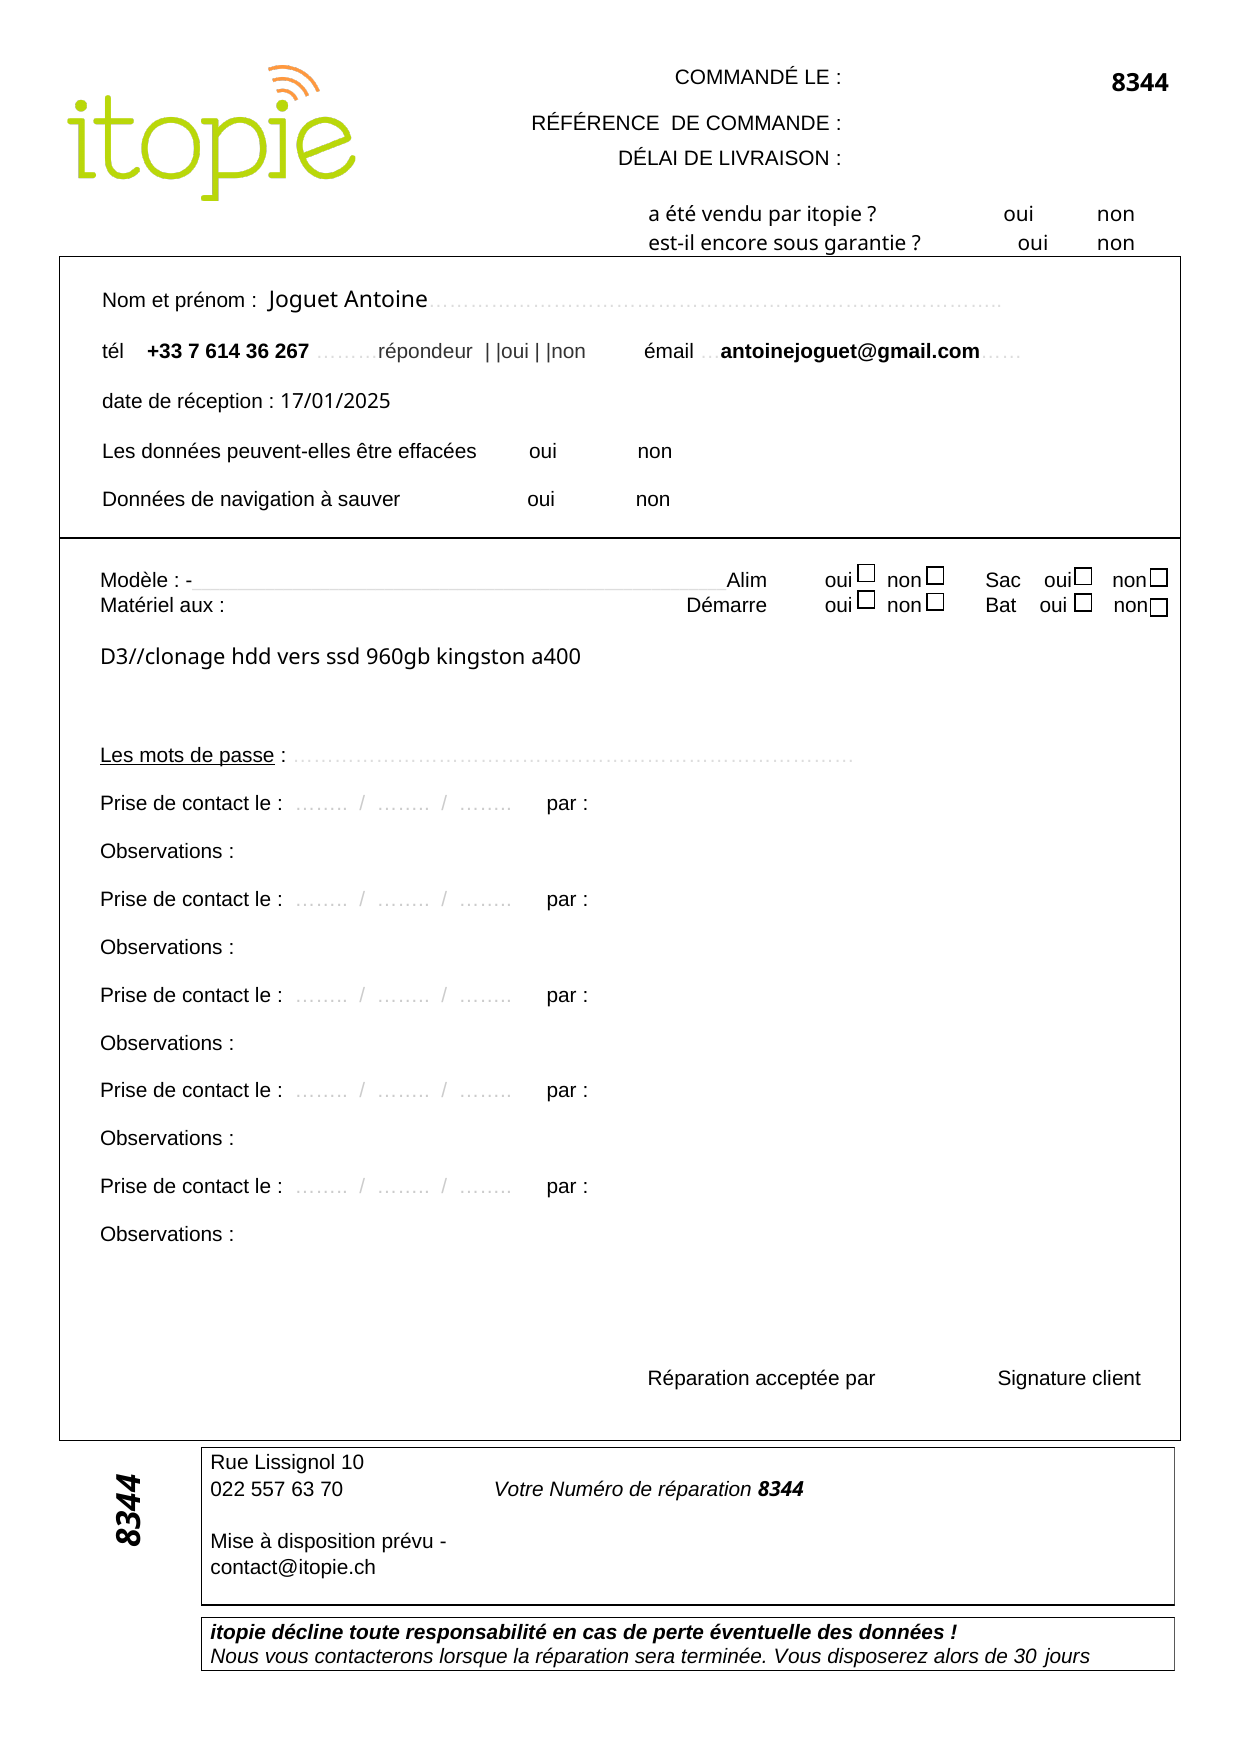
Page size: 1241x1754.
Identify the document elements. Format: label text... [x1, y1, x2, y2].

text Modèle : - Alim oui non Sac oui non [879, 562, 925, 590]
table_cell DÉLAI DE LIVRAISON : [490, 140, 847, 175]
text Données de navigation à sauver oui non [60, 484, 1180, 511]
table_cell [847, 140, 1180, 175]
text Prise de contact le : …….. / …….. / …….. par : [60, 979, 1180, 1006]
text est-il encore sous garantie ? oui non [59, 228, 1181, 256]
text Modèle : - Alim oui non Sac oui non [60, 562, 856, 590]
text Prise de contact le : …….. / …….. / …….. par : [60, 788, 1180, 815]
text Observations : [60, 1027, 1180, 1054]
text Les mots de passe : ……………………………………………………………………… [60, 740, 1180, 767]
text Prise de contact le : …….. / …….. / …….. par : [60, 883, 1180, 911]
text tél +33 7 614 36 267 ………répondeur | |oui | |non émail …antoinejoguet@gmail.com…… [60, 335, 1180, 362]
table_header Rue Lissignol 10 022 557 63 70 Votre Numéro de réparation 8344 Mise à disposition prévu - contact@itopie.ch [195, 1441, 1180, 1611]
text a été vendu par itopie ? oui non [59, 199, 1181, 228]
text Observations : [60, 1123, 1180, 1150]
table_header 8344 [59, 1441, 195, 1677]
text D3//clonage hdd vers ssd 960gb kingston a400 [60, 638, 1180, 671]
table_header 8344 [847, 59, 1180, 104]
text Prise de contact le : …….. / …….. / …….. par : [60, 1075, 1180, 1102]
text Les données peuvent-elles être effacées oui non [60, 436, 1180, 463]
table_cell itopie décline toute responsabilité en cas de perte éventuelle des données ! Nous vous contacterons lorsque la réparation sera terminée. Vous disposerez alors de 30 jours [195, 1611, 1180, 1677]
text Matériel aux : Démarre oui non Bat oui non [60, 590, 1180, 617]
text Réparation acceptée par Signature client [60, 1363, 1180, 1390]
table_cell RÉFÉRENCE DE COMMANDE : [490, 105, 847, 140]
text Observations : [60, 1219, 1180, 1246]
text Observations : [60, 931, 1180, 958]
text Modèle : - Alim oui non Sac oui non [948, 562, 1180, 590]
text Observations : [60, 836, 1180, 863]
picture [67, 65, 356, 201]
text Prise de contact le : …….. / …….. / …….. par : [60, 1171, 1180, 1198]
text date de réception : 17/01/2025 [60, 383, 1180, 415]
text Nom et prénom : Joguet Antoine……………………………………………………………………….. [60, 280, 1180, 314]
table_header COMMANDÉ LE : [490, 59, 847, 104]
table_cell [847, 105, 1180, 140]
